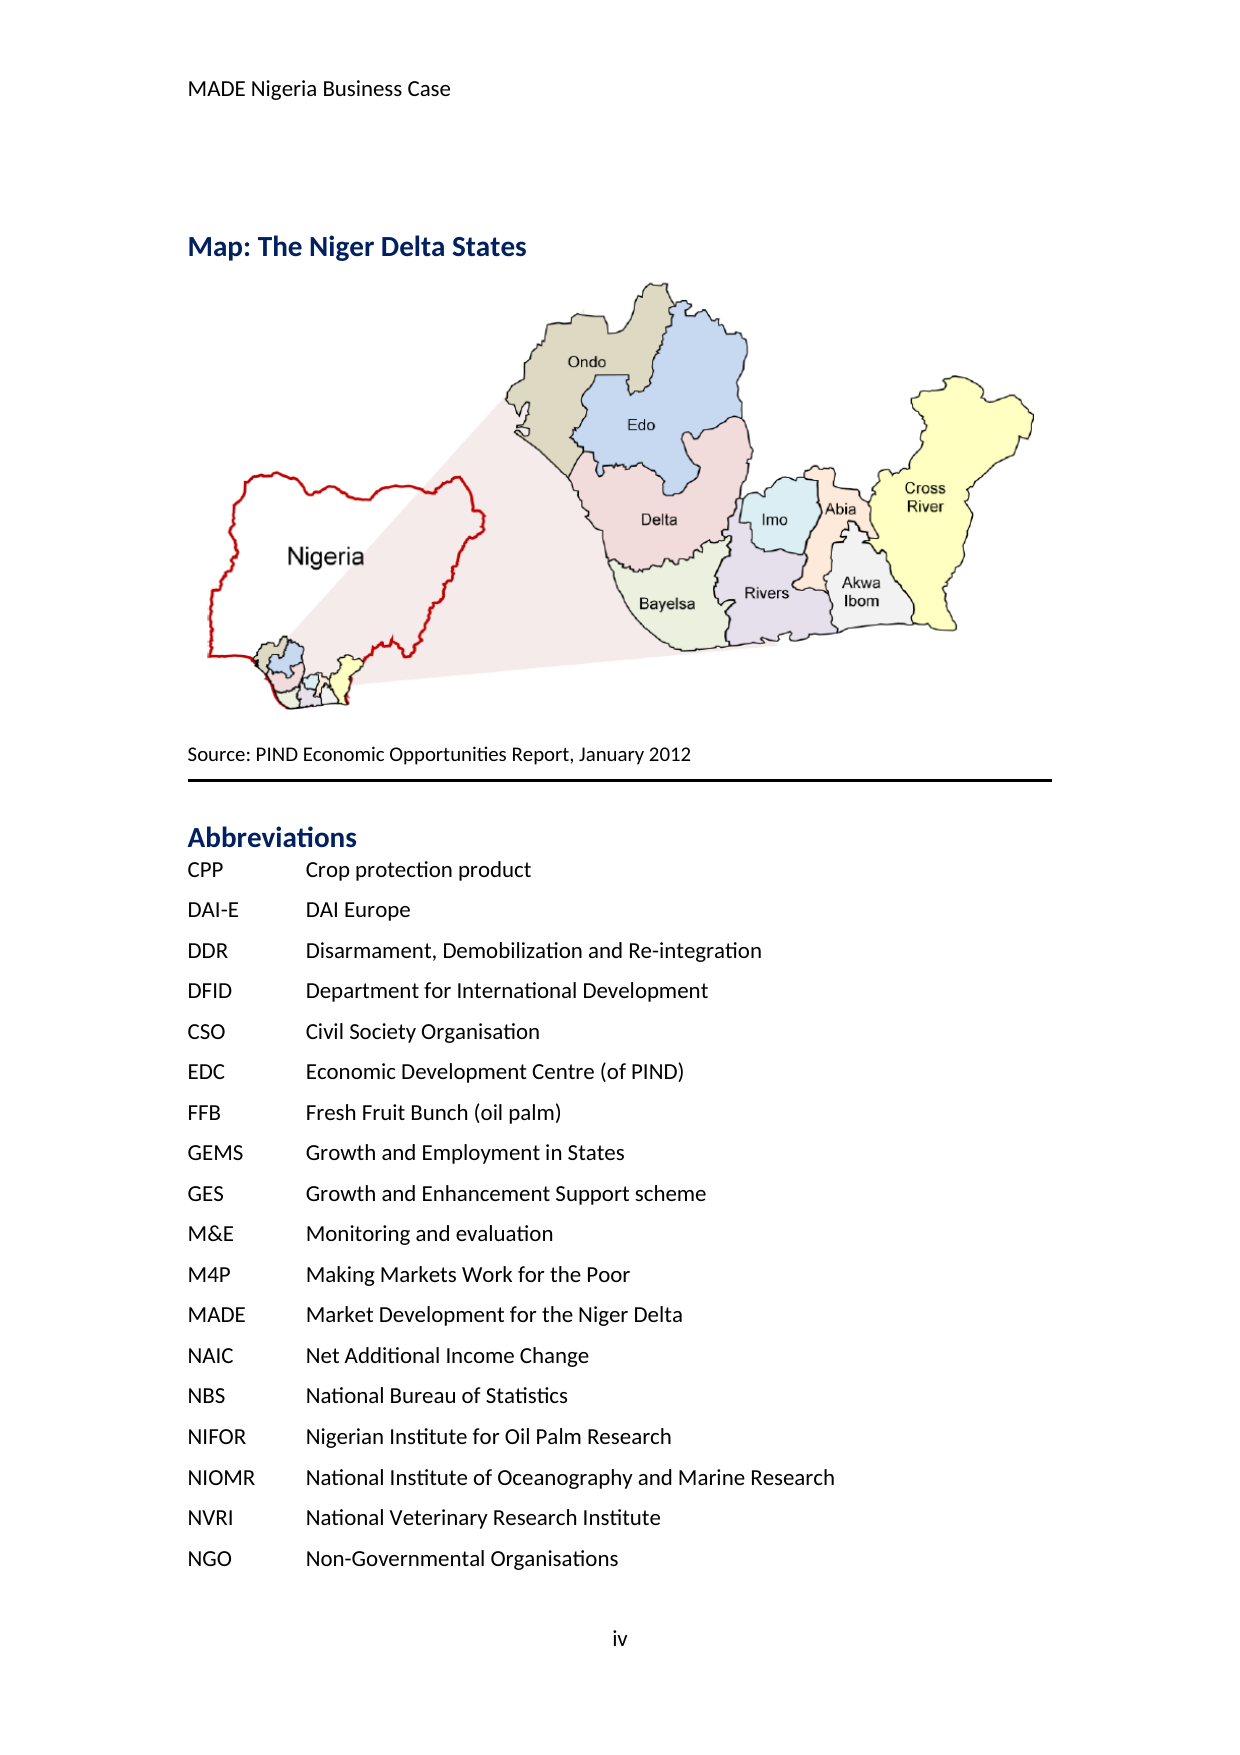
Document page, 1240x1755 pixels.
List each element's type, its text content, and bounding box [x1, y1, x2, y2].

text DAI-E DAI Europe [187, 895, 1052, 923]
text NIOMR National Institute of Oceanography and Marine Research [187, 1463, 1052, 1491]
subtitle Map: The Niger Delta States [187, 228, 1052, 263]
text NAIC Net Additional Income Change [187, 1341, 1052, 1369]
text MADE Market Development for the Niger Delta [187, 1301, 1052, 1329]
subtitle Abbreviations [187, 819, 1052, 855]
text GEMS Growth and Employment in States [187, 1138, 1052, 1167]
text DFID Department for International Development [187, 976, 1052, 1004]
text GES Growth and Enhancement Support scheme [187, 1179, 1052, 1207]
text NGO Non-Governmental Organisations [187, 1544, 1052, 1572]
text M4P Making Markets Work for the Poor [187, 1260, 1052, 1288]
text EDC Economic Development Centre (of PIND) [187, 1057, 1052, 1086]
text DDR Disarmament, Demobilization and Re-integration [187, 936, 1052, 964]
text NVRI National Veterinary Research Institute [187, 1503, 1052, 1531]
text CSO Civil Society Organisation [187, 1017, 1052, 1045]
text FFB Fresh Fruit Bunch (oil palm) [187, 1098, 1052, 1126]
text CPP Crop protection product [187, 855, 1052, 883]
text M&E Monitoring and evaluation [187, 1219, 1052, 1248]
text NIFOR Nigerian Institute for Oil Palm Research [187, 1422, 1052, 1450]
text Source: PIND Economic Opportunities Report, January 2012 [187, 741, 1052, 782]
text NBS National Bureau of Statistics [187, 1382, 1052, 1410]
